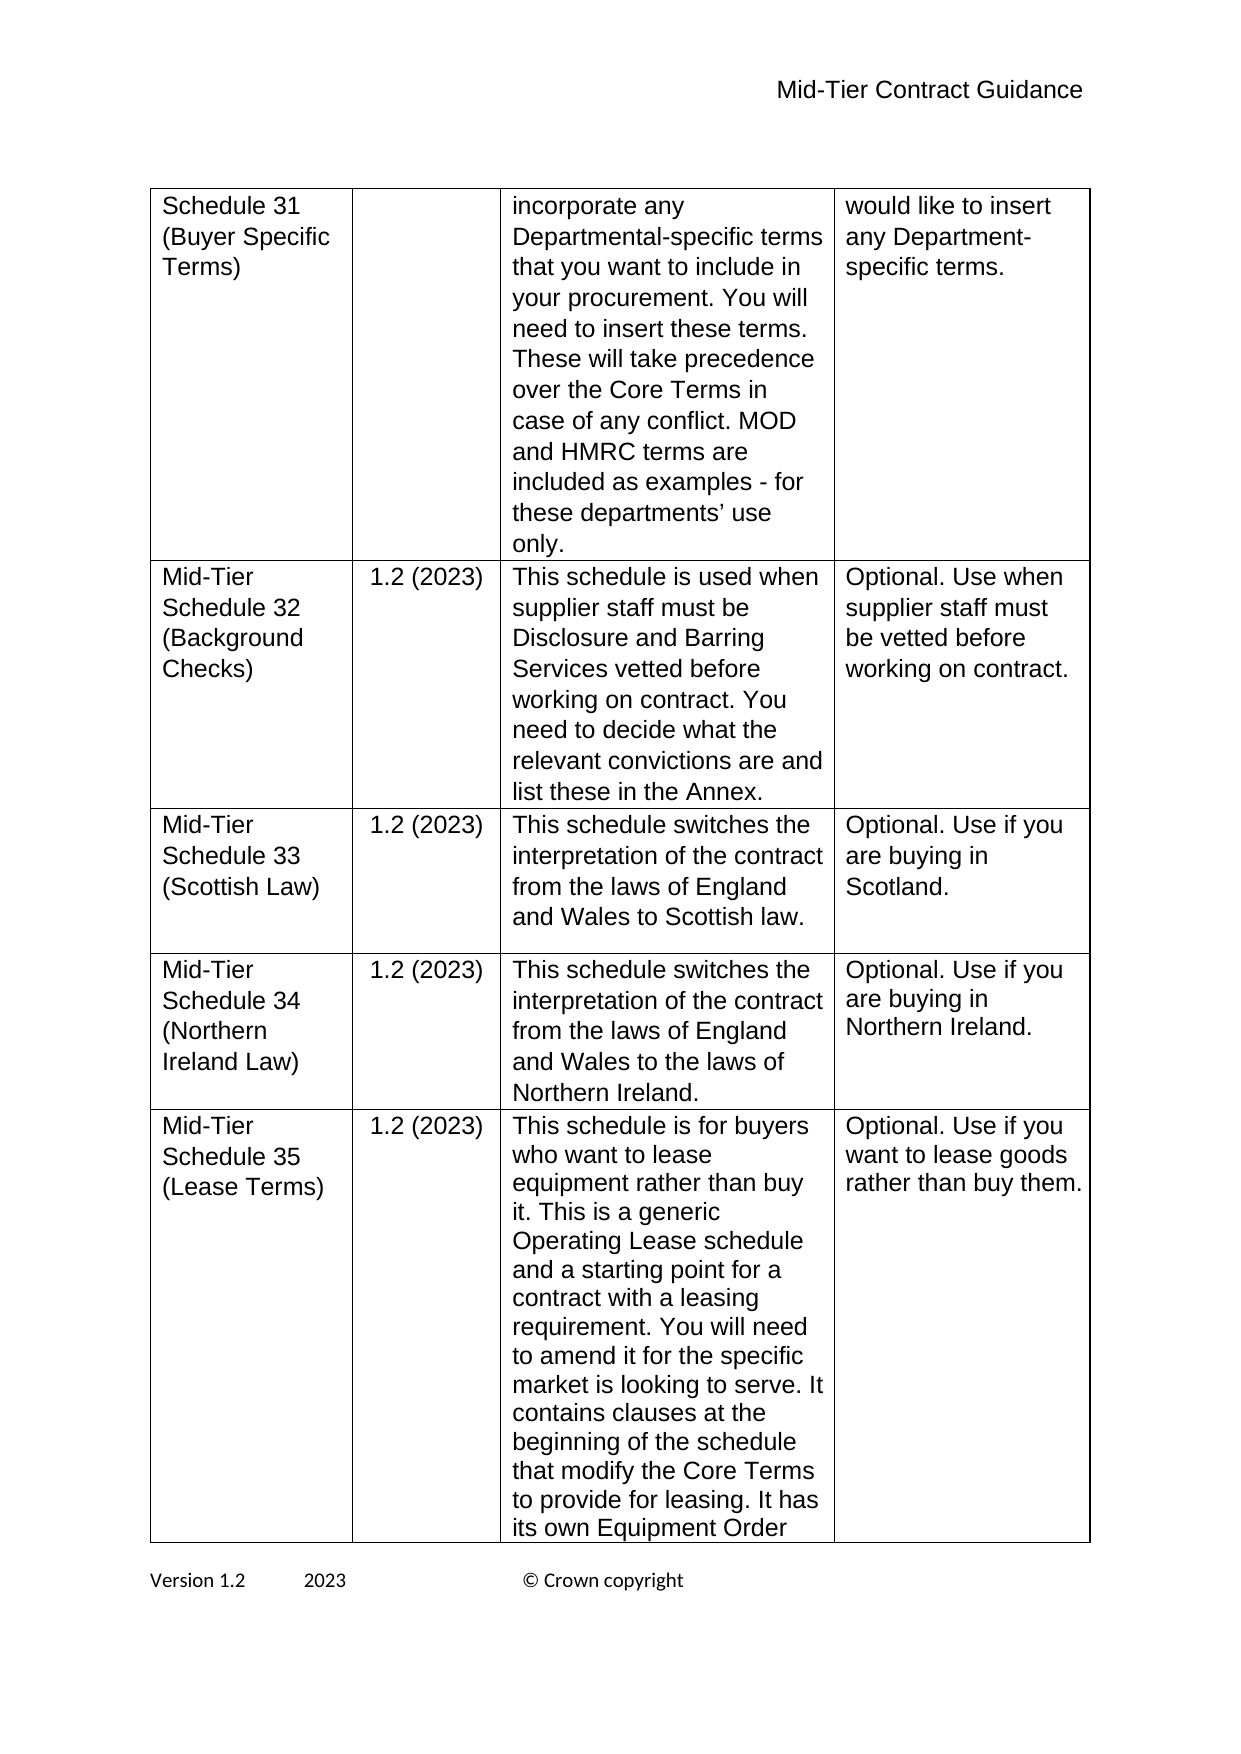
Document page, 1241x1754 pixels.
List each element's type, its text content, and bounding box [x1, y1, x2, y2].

table_header would like to insert any Department-specific terms. [835, 189, 1089, 559]
table_cell Optional. Use when supplier staff must be vetted before working on contract. [835, 561, 1089, 808]
table_cell Optional. Use if you want to lease goods rather than buy them. [835, 1110, 1089, 1542]
table_cell Optional. Use if you are buying in Scotland. [835, 809, 1089, 952]
table_cell 1.2 (2023) [353, 1110, 500, 1542]
table_cell Optional. Use if you are buying in Northern Ireland. [835, 954, 1089, 1108]
table_cell 1.2 (2023) [353, 561, 500, 808]
table_cell This schedule is used when supplier staff must be Disclosure and Barring Services vetted before working on contract. You need to decide what the relevant convictions are and list these in the Annex. [501, 561, 834, 808]
table_header [353, 189, 500, 559]
table_header Schedule 31 (Buyer Specific Terms) [151, 189, 352, 559]
table_header incorporate any Departmental-specific terms that you want to include in your procurement. You will need to insert these terms. These will take precedence over the Core Terms in case of any conflict. MOD and HMRC terms are included as examples - for these departments’ use only. [501, 189, 834, 559]
table_cell This schedule switches the interpretation of the contract from the laws of England and Wales to the laws of Northern Ireland. [501, 954, 834, 1108]
table_cell This schedule is for buyers who want to lease equipment rather than buy it. This is a generic Operating Lease schedule and a starting point for a contract with a leasing requirement. You will need to amend it for the specific market is looking to serve. It contains clauses at the beginning of the schedule that modify the Core Terms to provide for leasing. It has its own Equipment Order [501, 1110, 834, 1542]
table_cell This schedule switches the interpretation of the contract from the laws of England and Wales to Scottish law. [501, 809, 834, 952]
table_cell 1.2 (2023) [353, 809, 500, 952]
table_cell Mid-Tier Schedule 34 (Northern Ireland Law) [151, 954, 352, 1108]
table_cell Mid-Tier Schedule 35 (Lease Terms) [151, 1110, 352, 1542]
table_cell 1.2 (2023) [353, 954, 500, 1108]
table_cell Mid-Tier Schedule 33 (Scottish Law) [151, 809, 352, 952]
table_cell Mid-Tier Schedule 32 (Background Checks) [151, 561, 352, 808]
